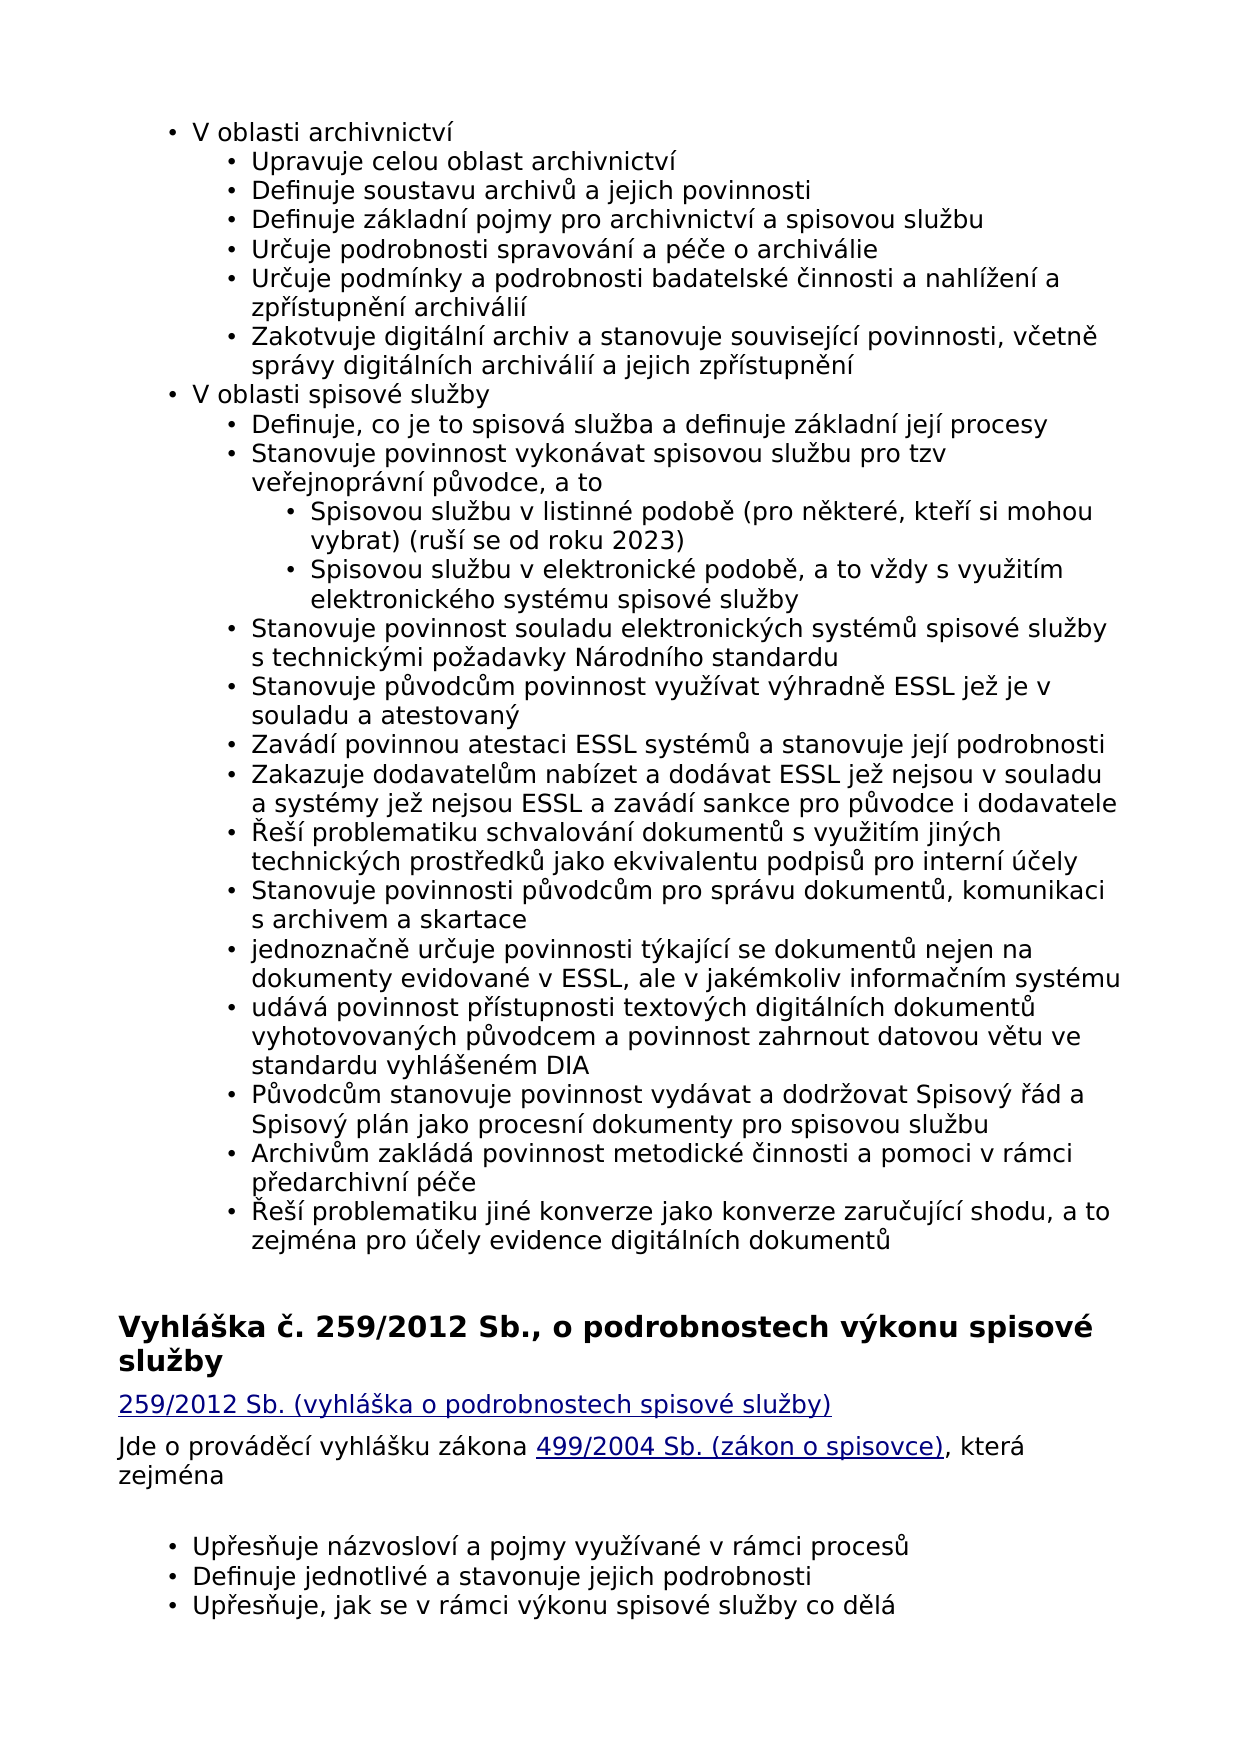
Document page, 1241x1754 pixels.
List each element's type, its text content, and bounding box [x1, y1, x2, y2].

list Upřesňuje názvosloví a pojmy využívané v rámci procesů [177, 1532, 1122, 1562]
list Stanovuje povinnost vykonávat spisovou službu pro tzv veřejnoprávní původce, a to [236, 439, 1122, 497]
list Řeší problematiku schvalování dokumentů s využitím jiných technických prostředků jako ekvivalentu podpisů pro interní účely [236, 818, 1122, 876]
list Stanovuje původcům povinnost využívat výhradně ESSL jež je v souladu a atestovaný [236, 672, 1122, 731]
text 259/2012 Sb. (vyhláška o podrobnostech spisové služby) [118, 1391, 1122, 1420]
list Definuje základní pojmy pro archivnictví a spisovou službu [236, 206, 1122, 235]
list Spisovou službu v listinné podobě (pro některé, kteří si mohou vybrat) (ruší se od roku 2023) [295, 497, 1122, 556]
list Definuje jednotlivé a stavonuje jejich podrobnosti [177, 1562, 1122, 1591]
list jednoznačně určuje povinnosti týkající se dokumentů nejen na dokumenty evidované v ESSL, ale v jakémkoliv informačním systému [236, 935, 1122, 993]
list Určuje podmínky a podrobnosti badatelské činnosti a nahlížení a zpřístupnění archiválií [236, 264, 1122, 322]
list Spisovou službu v elektronické podobě, a to vždy s využitím elektronického systému spisové služby [295, 556, 1122, 614]
list Stanovuje povinnosti původcům pro správu dokumentů, komunikaci s archivem a skartace [236, 876, 1122, 935]
list Řeší problematiku jiné konverze jako konverze zaručující shodu, a to zejména pro účely evidence digitálních dokumentů [236, 1197, 1122, 1256]
list Zakazuje dodavatelům nabízet a dodávat ESSL jež nejsou v souladu a systémy jež nejsou ESSL a zavádí sankce pro původce i dodavatele [236, 760, 1122, 818]
list V oblasti spisové služby [177, 381, 1122, 410]
list Definuje soustavu archivů a jejich povinnosti [236, 176, 1122, 206]
subtitle Vyhláška č. 259/2012 Sb., o podrobnostech výkonu spisové služby [118, 1310, 1122, 1378]
list V oblasti archivnictví [177, 118, 1122, 147]
text Jde o prováděcí vyhlášku zákona 499/2004 Sb. (zákon o spisovce), která zejména [118, 1432, 1122, 1491]
list Zavádí povinnou atestaci ESSL systémů a stanovuje její podrobnosti [236, 731, 1122, 760]
list Upřesňuje, jak se v rámci výkonu spisové služby co dělá [177, 1591, 1122, 1620]
list Upravuje celou oblast archivnictví [236, 147, 1122, 176]
list udává povinnost přístupnosti textových digitálních dokumentů vyhotovovaných původcem a povinnost zahrnout datovou větu ve standardu vyhlášeném DIA [236, 993, 1122, 1081]
list Určuje podrobnosti spravování a péče o archiválie [236, 235, 1122, 264]
list Archivům zakládá povinnost metodické činnosti a pomoci v rámci předarchivní péče [236, 1139, 1122, 1197]
list Definuje, co je to spisová služba a definuje základní její procesy [236, 410, 1122, 439]
list Původcům stanovuje povinnost vydávat a dodržovat Spisový řád a Spisový plán jako procesní dokumenty pro spisovou službu [236, 1081, 1122, 1139]
list Zakotvuje digitální archiv a stanovuje související povinnosti, včetně správy digitálních archiválií a jejich zpřístupnění [236, 322, 1122, 381]
list Stanovuje povinnost souladu elektronických systémů spisové služby s technickými požadavky Národního standardu [236, 614, 1122, 672]
